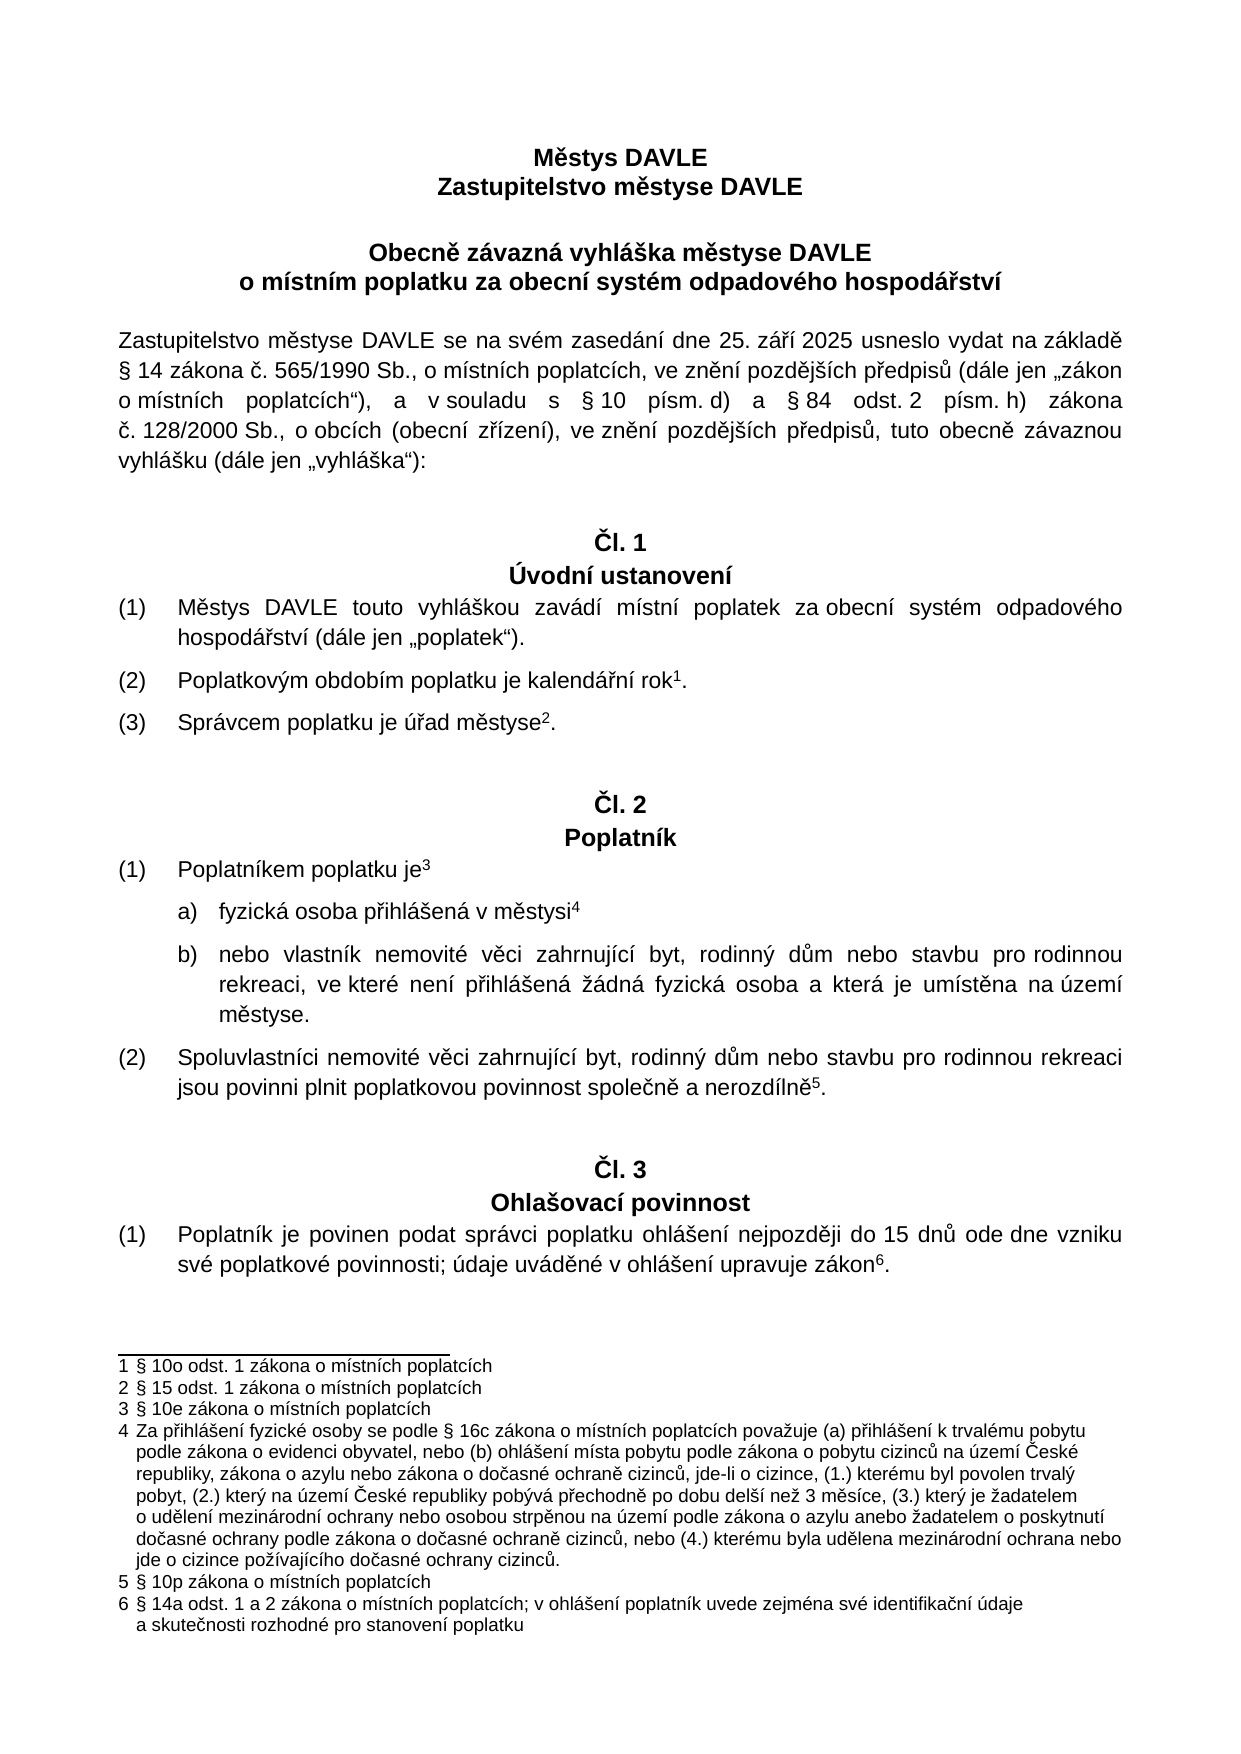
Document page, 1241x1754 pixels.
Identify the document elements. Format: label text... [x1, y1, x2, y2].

list Správcem poplatku je úřad městyse. [118, 709, 1122, 736]
list § 15 odst. 1 zákona o místních poplatcích [118, 1377, 1122, 1398]
list Spoluvlastníci nemovité věci zahrnující byt, rodinný dům nebo stavbu pro rodinnou rekreaci jsou povinni plnit poplatkovou povinnost společně a nerozdílně. [118, 1044, 1122, 1101]
subtitle Čl. 3 Ohlašovací povinnost [118, 1154, 1122, 1216]
text Městys DAVLE Zastupitelstvo městyse DAVLE [118, 143, 1122, 201]
text Zastupitelstvo městyse DAVLE se na svém zasedání dne 25. září 2025 usneslo vydat na základě § 14 zákona č. 565/1990 Sb., o místních poplatcích, ve znění pozdějších předpisů (dále jen „zákon o místních poplatcích“), a v souladu s § 10 písm. d) a § 84 odst. 2 písm. h) zákona č. 128/2000 Sb., o obcích (obecní zřízení), ve znění pozdějších předpisů, tuto obecně závaznou vyhlášku (dále jen „vyhláška“): [118, 327, 1122, 474]
list fyzická osoba přihlášená v městysi [177, 898, 1122, 925]
list Poplatkovým obdobím poplatku je kalendářní rok. [118, 667, 1122, 693]
list Poplatník je povinen podat správci poplatku ohlášení nejpozději do 15 dnů ode dne vzniku své poplatkové povinnosti; údaje uváděné v ohlášení upravuje zákon. [118, 1221, 1122, 1277]
subtitle Čl. 2 Poplatník [118, 789, 1122, 851]
list Za přihlášení fyzické osoby se podle § 16c zákona o místních poplatcích považuje (a) přihlášení k trvalému pobytu podle zákona o evidenci obyvatel, nebo (b) ohlášení místa pobytu podle zákona o pobytu cizinců na území České republiky, zákona o azylu nebo zákona o dočasné ochraně cizinců, jde-li o cizince, (1.) kterému byl povolen trvalý pobyt, (2.) který na území České republiky pobývá přechodně po dobu delší než 3 měsíce, (3.) který je žadatelem o udělení mezinárodní ochrany nebo osobou strpěnou na území podle zákona o azylu anebo žadatelem o poskytnutí dočasné ochrany podle zákona o dočasné ochraně cizinců, nebo (4.) kterému byla udělena mezinárodní ochrana nebo jde o cizince požívajícího dočasné ochrany cizinců. [118, 1420, 1122, 1571]
subtitle Čl. 1 Úvodní ustanovení [118, 528, 1122, 589]
list § 10e zákona o místních poplatcích [118, 1398, 1122, 1420]
list § 14a odst. 1 a 2 zákona o místních poplatcích; v ohlášení poplatník uvede zejména své identifikační údaje a skutečnosti rozhodné pro stanovení poplatku [118, 1592, 1122, 1635]
list nebo vlastník nemovité věci zahrnující byt, rodinný dům nebo stavbu pro rodinnou rekreaci, ve které není přihlášená žádná fyzická osoba a která je umístěna na území městyse. [177, 941, 1122, 1028]
list Městys DAVLE touto vyhláškou zavádí místní poplatek za obecní systém odpadového hospodářství (dále jen „poplatek“). [118, 594, 1122, 650]
subtitle Obecně závazná vyhláška městyse DAVLE o místním poplatku za obecní systém odpadového hospodářství [118, 238, 1122, 295]
list Poplatníkem poplatku je [118, 856, 1122, 882]
list § 10o odst. 1 zákona o místních poplatcích [118, 1355, 1122, 1377]
list § 10p zákona o místních poplatcích [118, 1571, 1122, 1592]
